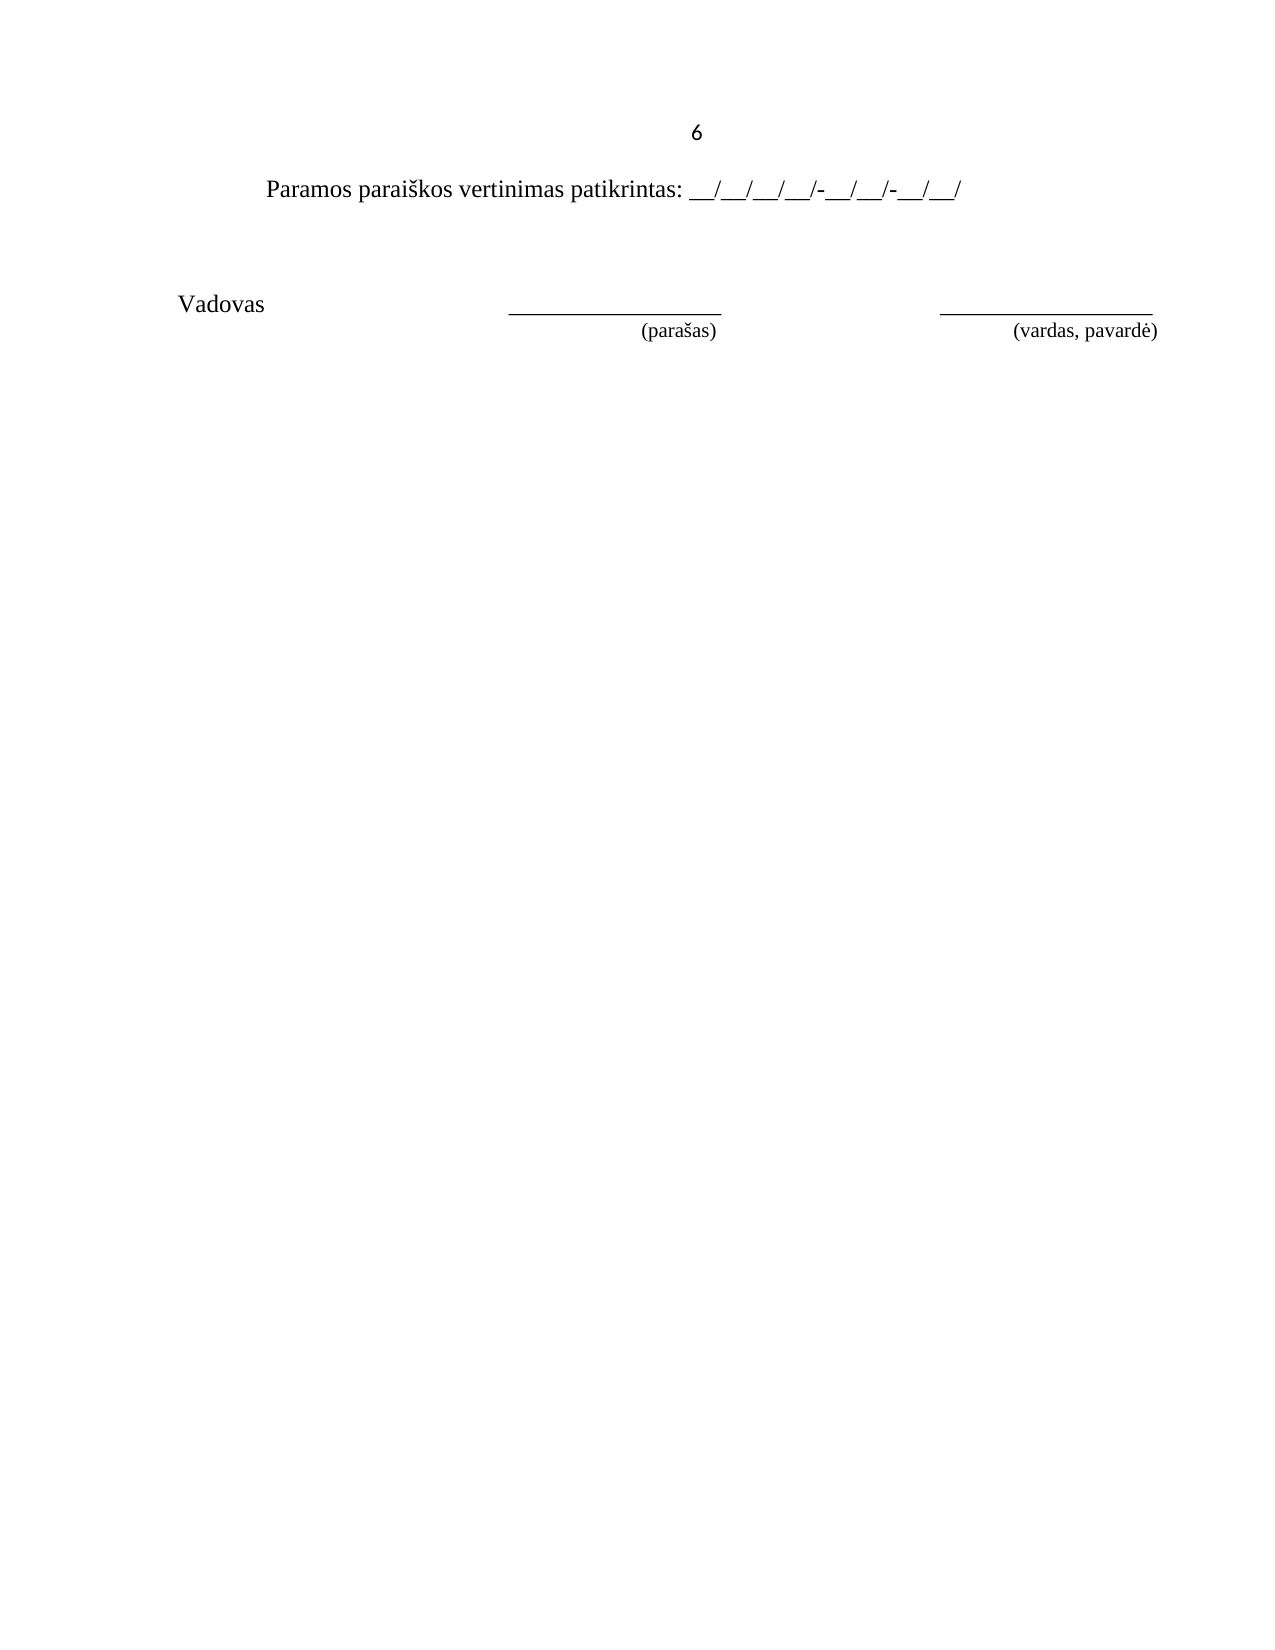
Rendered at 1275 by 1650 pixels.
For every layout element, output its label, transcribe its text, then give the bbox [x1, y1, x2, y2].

text Vadovas _________________ _________________ [177, 289, 1216, 318]
text (parašas) (vardas, pavardė) [177, 318, 1216, 342]
text Paramos paraiškos vertinimas patikrintas: __/__/__/__/-__/__/-__/__/ [177, 174, 1197, 203]
